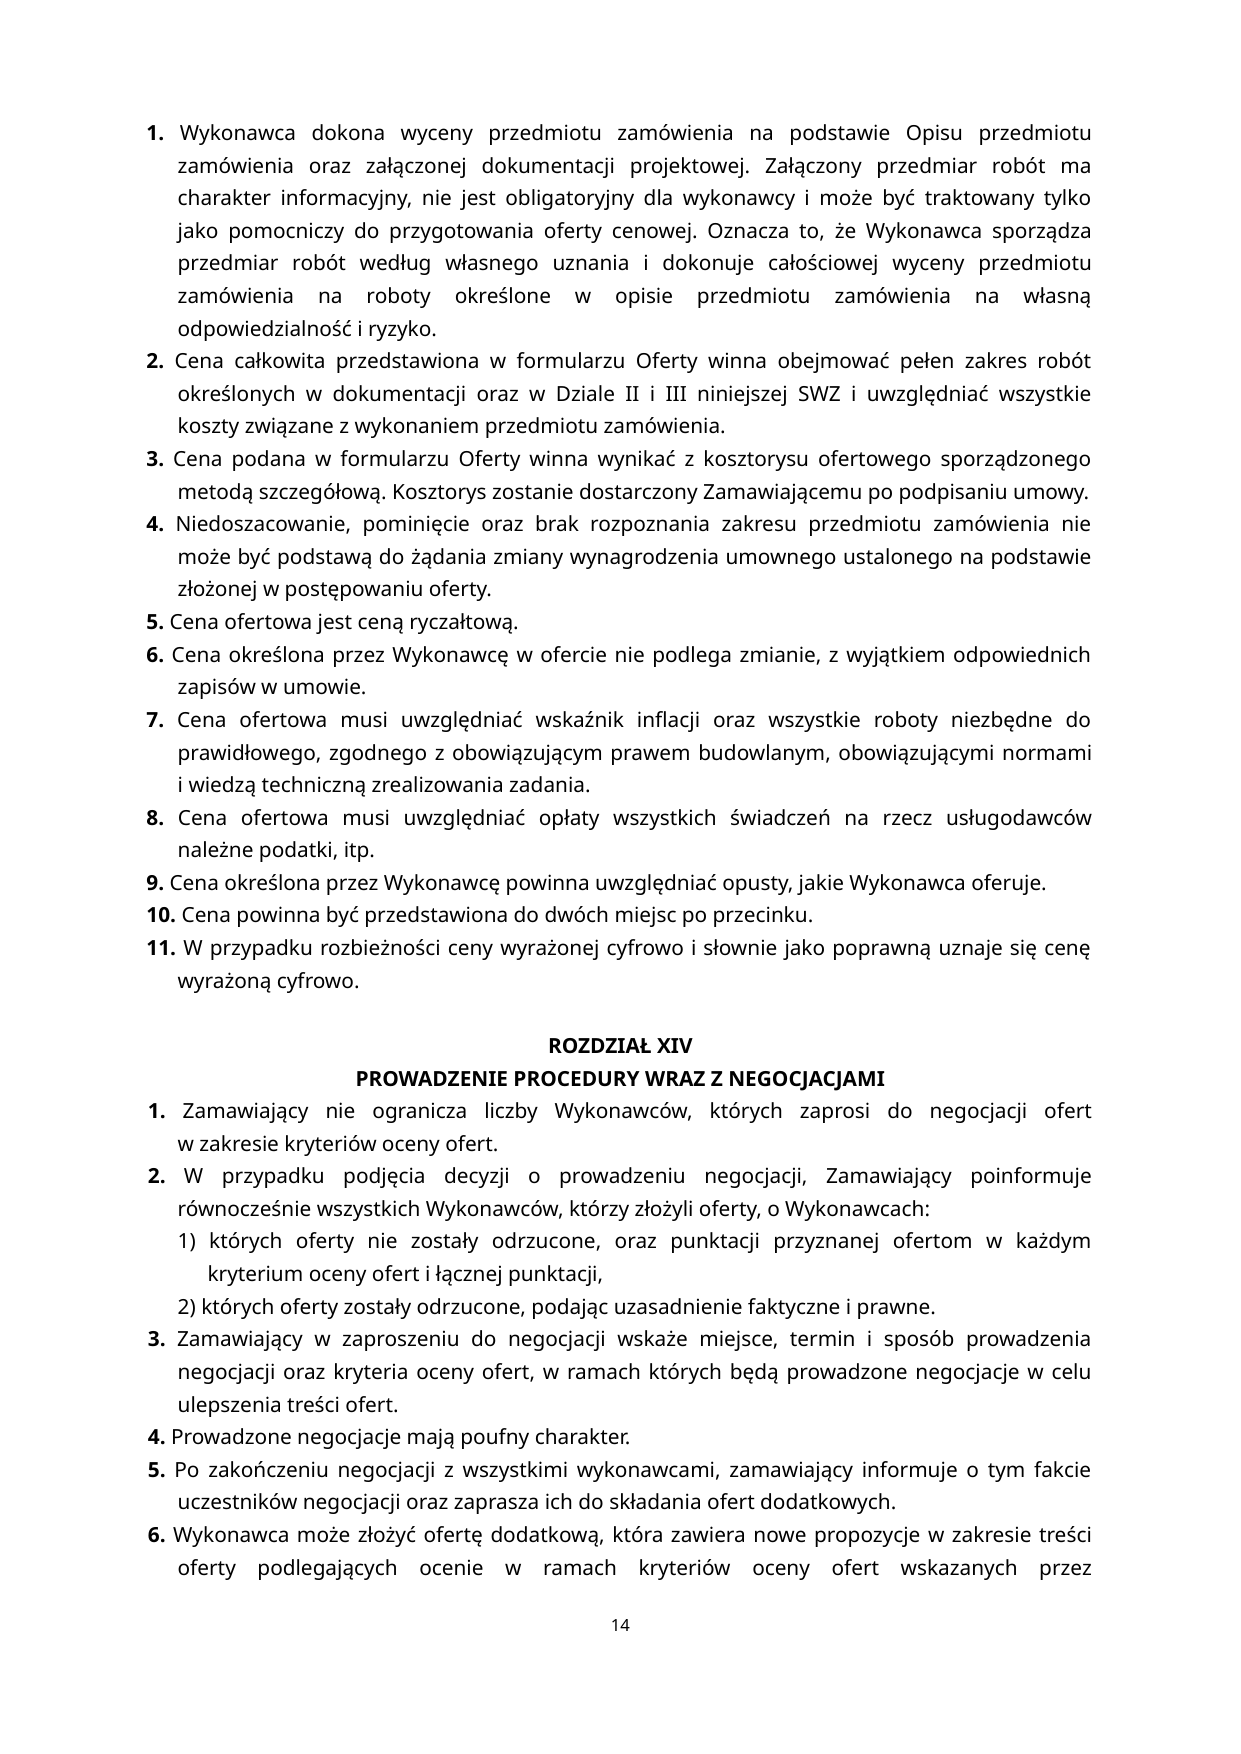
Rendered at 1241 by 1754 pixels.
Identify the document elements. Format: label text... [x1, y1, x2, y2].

text 1) których oferty nie zostały odrzucone, oraz punktacji przyznanej ofertom w każdym kryterium oceny ofert i łącznej punktacji, [177, 1227, 1093, 1288]
text 6. Wykonawca może złożyć ofertę dodatkową, która zawiera nowe propozycje w zakresie treści oferty podlegających ocenie w ramach kryteriów oceny ofert wskazanych przez [148, 1520, 1093, 1581]
text 6. Cena określona przez Wykonawcę w ofercie nie podlega zmianie, z wyjątkiem odpowiednich zapisów w umowie. [146, 640, 1093, 701]
text 2. Cena całkowita przedstawiona w formularzu Oferty winna obejmować pełen zakres robót określonych w dokumentacji oraz w Dziale II i III niniejszej SWZ i uwzględniać wszystkie koszty związane z wykonaniem przedmiotu zamówienia. [146, 346, 1093, 440]
text 2) których oferty zostały odrzucone, podając uzasadnienie faktyczne i prawne. [177, 1292, 1093, 1320]
text 9. Cena określona przez Wykonawcę powinna uwzględniać opusty, jakie Wykonawca oferuje. [146, 868, 1093, 896]
text ROZDZIAŁ XIV [148, 1031, 1093, 1059]
text 3. Zamawiający w zaproszeniu do negocjacji wskaże miejsce, termin i sposób prowadzenia negocjacji oraz kryteria oceny ofert, w ramach których będą prowadzone negocjacje w celu ulepszenia treści ofert. [148, 1324, 1093, 1418]
text 10. Cena powinna być przedstawiona do dwóch miejsc po przecinku. [146, 901, 1093, 929]
text 7. Cena ofertowa musi uwzględniać wskaźnik inflacji oraz wszystkie roboty niezbędne do prawidłowego, zgodnego z obowiązującym prawem budowlanym, obowiązującymi normami i wiedzą techniczną zrealizowania zadania. [146, 705, 1093, 799]
text 5. Cena ofertowa jest ceną ryczałtową. [146, 607, 1093, 636]
text 4. Niedoszacowanie, pominięcie oraz brak rozpoznania zakresu przedmiotu zamówienia nie może być podstawą do żądania zmiany wynagrodzenia umownego ustalonego na podstawie złożonej w postępowaniu oferty. [146, 509, 1093, 603]
text 5. Po zakończeniu negocjacji z wszystkimi wykonawcami, zamawiający informuje o tym fakcie uczestników negocjacji oraz zaprasza ich do składania ofert dodatkowych. [148, 1455, 1093, 1516]
text 8. Cena ofertowa musi uwzględniać opłaty wszystkich świadczeń na rzecz usługodawców należne podatki, itp. [146, 803, 1093, 864]
text 3. Cena podana w formularzu Oferty winna wynikać z kosztorysu ofertowego sporządzonego metodą szczegółową. Kosztorys zostanie dostarczony Zamawiającemu po podpisaniu umowy. [146, 444, 1093, 505]
text 11. W przypadku rozbieżności ceny wyrażonej cyfrowo i słownie jako poprawną uznaje się cenę wyrażoną cyfrowo. [146, 933, 1093, 994]
text 1. Zamawiający nie ogranicza liczby Wykonawców, których zaprosi do negocjacji ofert w zakresie kryteriów oceny ofert. [148, 1096, 1093, 1157]
text 4. Prowadzone negocjacje mają poufny charakter. [148, 1422, 1093, 1451]
text PROWADZENIE PROCEDURY WRAZ Z NEGOCJACJAMI [148, 1064, 1093, 1092]
text 2. W przypadku podjęcia decyzji o prowadzeniu negocjacji, Zamawiający poinformuje równocześnie wszystkich Wykonawców, którzy złożyli oferty, o Wykonawcach: [148, 1161, 1093, 1222]
text 1. Wykonawca dokona wyceny przedmiotu zamówienia na podstawie Opisu przedmiotu zamówienia oraz załączonej dokumentacji projektowej. Załączony przedmiar robót ma charakter informacyjny, nie jest obligatoryjny dla wykonawcy i może być traktowany tylko jako pomocniczy do przygotowania oferty cenowej. Oznacza to, że Wykonawca sporządza przedmiar robót według własnego uznania i dokonuje całościowej wyceny przedmiotu zamówienia na roboty określone w opisie przedmiotu zamówienia na własną odpowiedzialność i ryzyko. [146, 118, 1093, 342]
